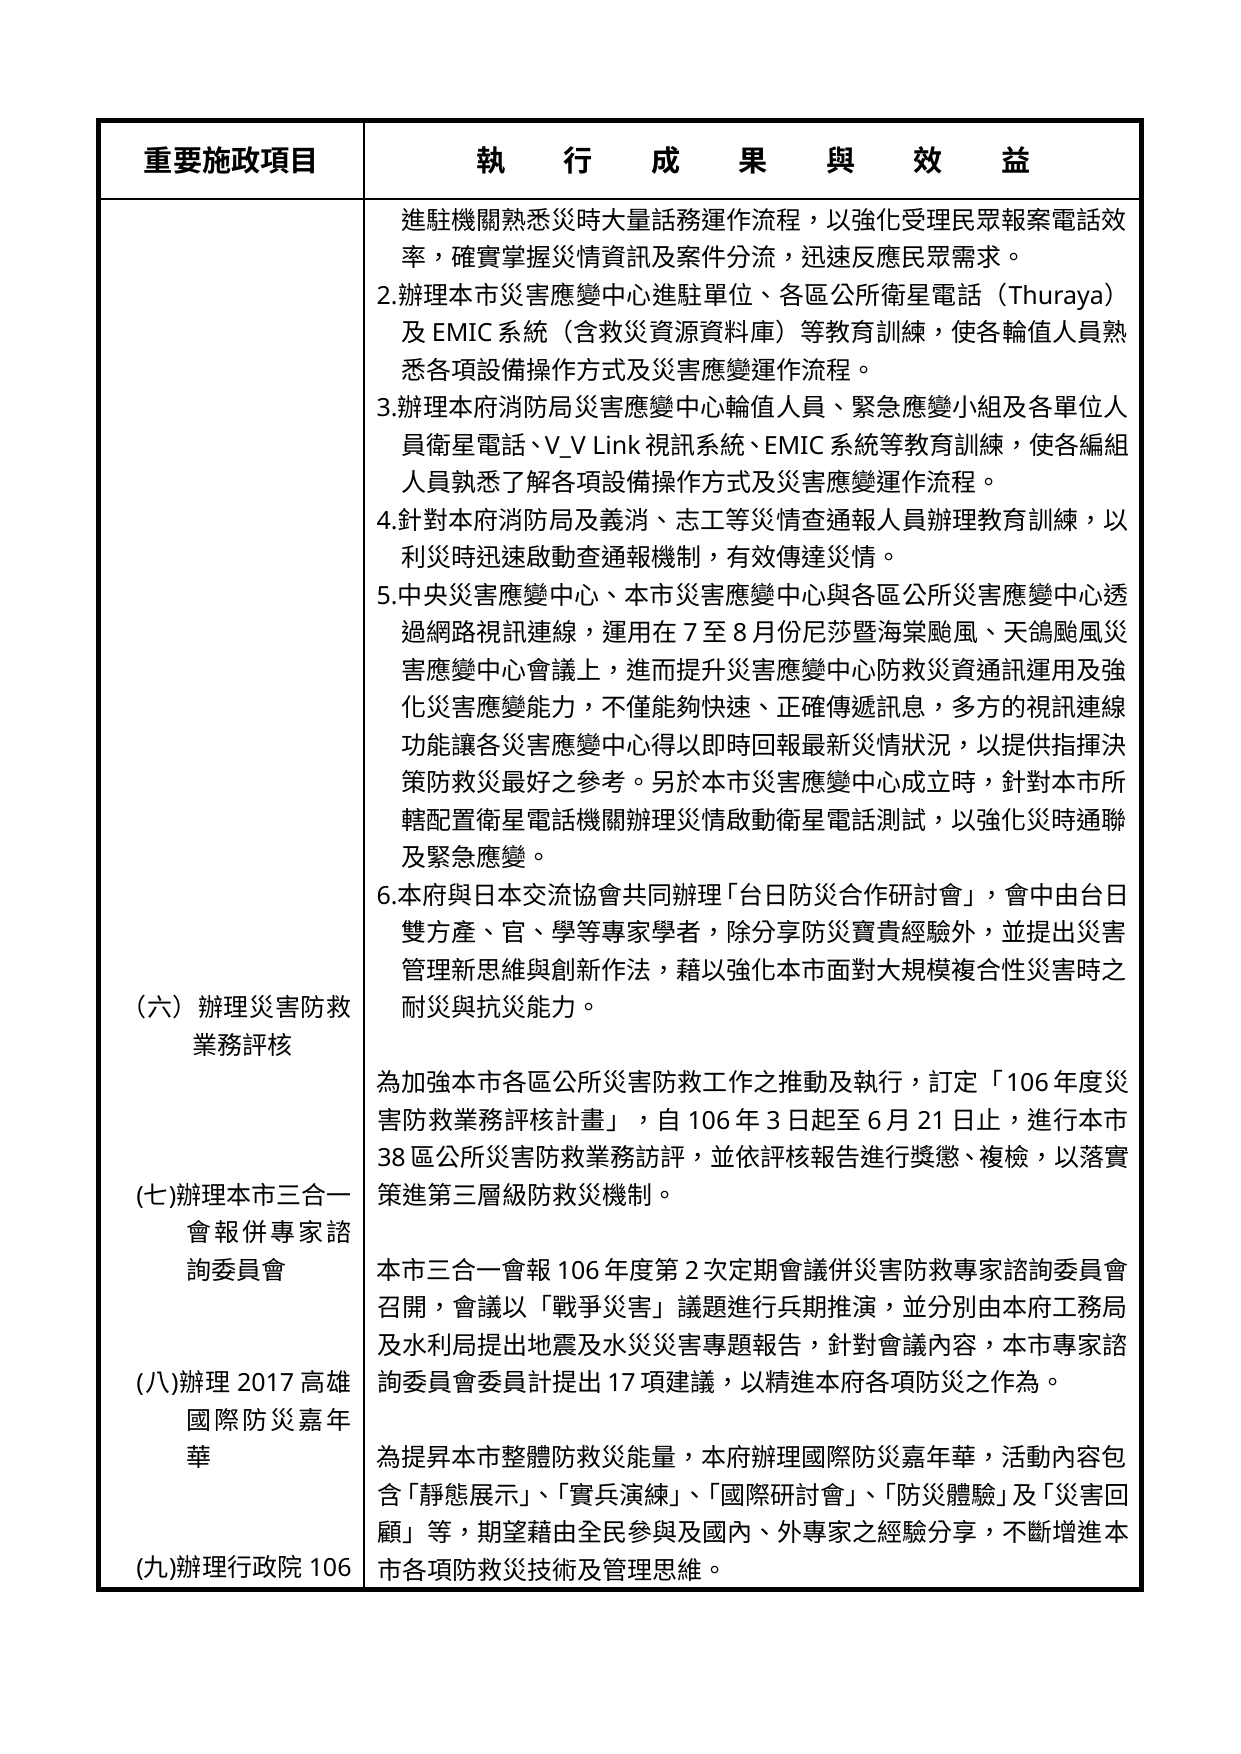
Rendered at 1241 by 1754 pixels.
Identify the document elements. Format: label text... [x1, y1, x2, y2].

table_cell 進駐機關熟悉災時大量話務運作流程，以強化受理民眾報案電話效率，確實掌握災情資訊及案件分流，迅速反應民眾需求。 2.辦理本市災害應變中心進駐單位、各區公所衛星電話（Thuraya）及EMIC系統（含救災資源資料庫）等教育訓練，使各輪值人員熟悉各項設備操作方式及災害應變運作流程。 3.辦理本府消防局災害應變中心輪值人員、緊急應變小組及各單位人員衛星電話、V_V Link視訊系統、EMIC系統等教育訓練，使各編組人員孰悉了解各項設備操作方式及災害應變運作流程。 4.針對本府消防局及義消、志工等災情查通報人員辦理教育訓練，以利災時迅速啟動查通報機制，有效傳達災情。 5.中央災害應變中心、本市災害應變中心與各區公所災害應變中心透過網路視訊連線，運用在7至8月份尼莎暨海棠颱風、天鴿颱風災害應變中心會議上，進而提升災害應變中心防救災資通訊運用及強化災害應變能力，不僅能夠快速、正確傳遞訊息，多方的視訊連線功能讓各災害應變中心得以即時回報最新災情狀況，以提供指揮決策防救災最好之參考。另於本市災害應變中心成立時，針對本市所轄配置衛星電話機關辦理災情啟動衛星電話測試，以強化災時通聯及緊急應變。 6.本府與日本交流協會共同辦理「台日防災合作研討會」，會中由台日雙方產、官、學等專家學者，除分享防災寶貴經驗外，並提出災害管理新思維與創新作法，藉以強化本市面對大規模複合性災害時之耐災與抗災能力。 為加強本市各區公所災害防救工作之推動及執行，訂定「106年度災害防救業務評核計畫」，自106年3日起至6月21日止，進行本市38區公所災害防救業務訪評，並依評核報告進行獎懲、複檢，以落實策進第三層級防救災機制。 本市三合一會報106年度第2次定期會議併災害防救專家諮詢委員會召開，會議以「戰爭災害」議題進行兵期推演，並分別由本府工務局及水利局提出地震及水災災害專題報告，針對會議內容，本市專家諮詢委員會委員計提出17項建議，以精進本府各項防災之作為。 為提昇本市整體防救災能量，本府辦理國際防災嘉年華，活動內容包含「靜態展示」、「實兵演練」、「國際研討會」、「防災體驗」及「災害回顧」等，期望藉由全民參與及國內、外專家之經驗分享，不斷增進本市各項防救災技術及管理思維。 [365, 200, 1139, 1587]
table_header 執 行 成 果 與 效 益 [365, 123, 1139, 198]
table_header 重要施政項目 [101, 123, 363, 198]
table_cell （六）辦理災害防救業務評核 (七)辦理本市三合一會報併專家諮詢委員會 (八)辦理2017高雄國際防災嘉年華 (九)辦理行政院 106 [101, 200, 363, 1587]
